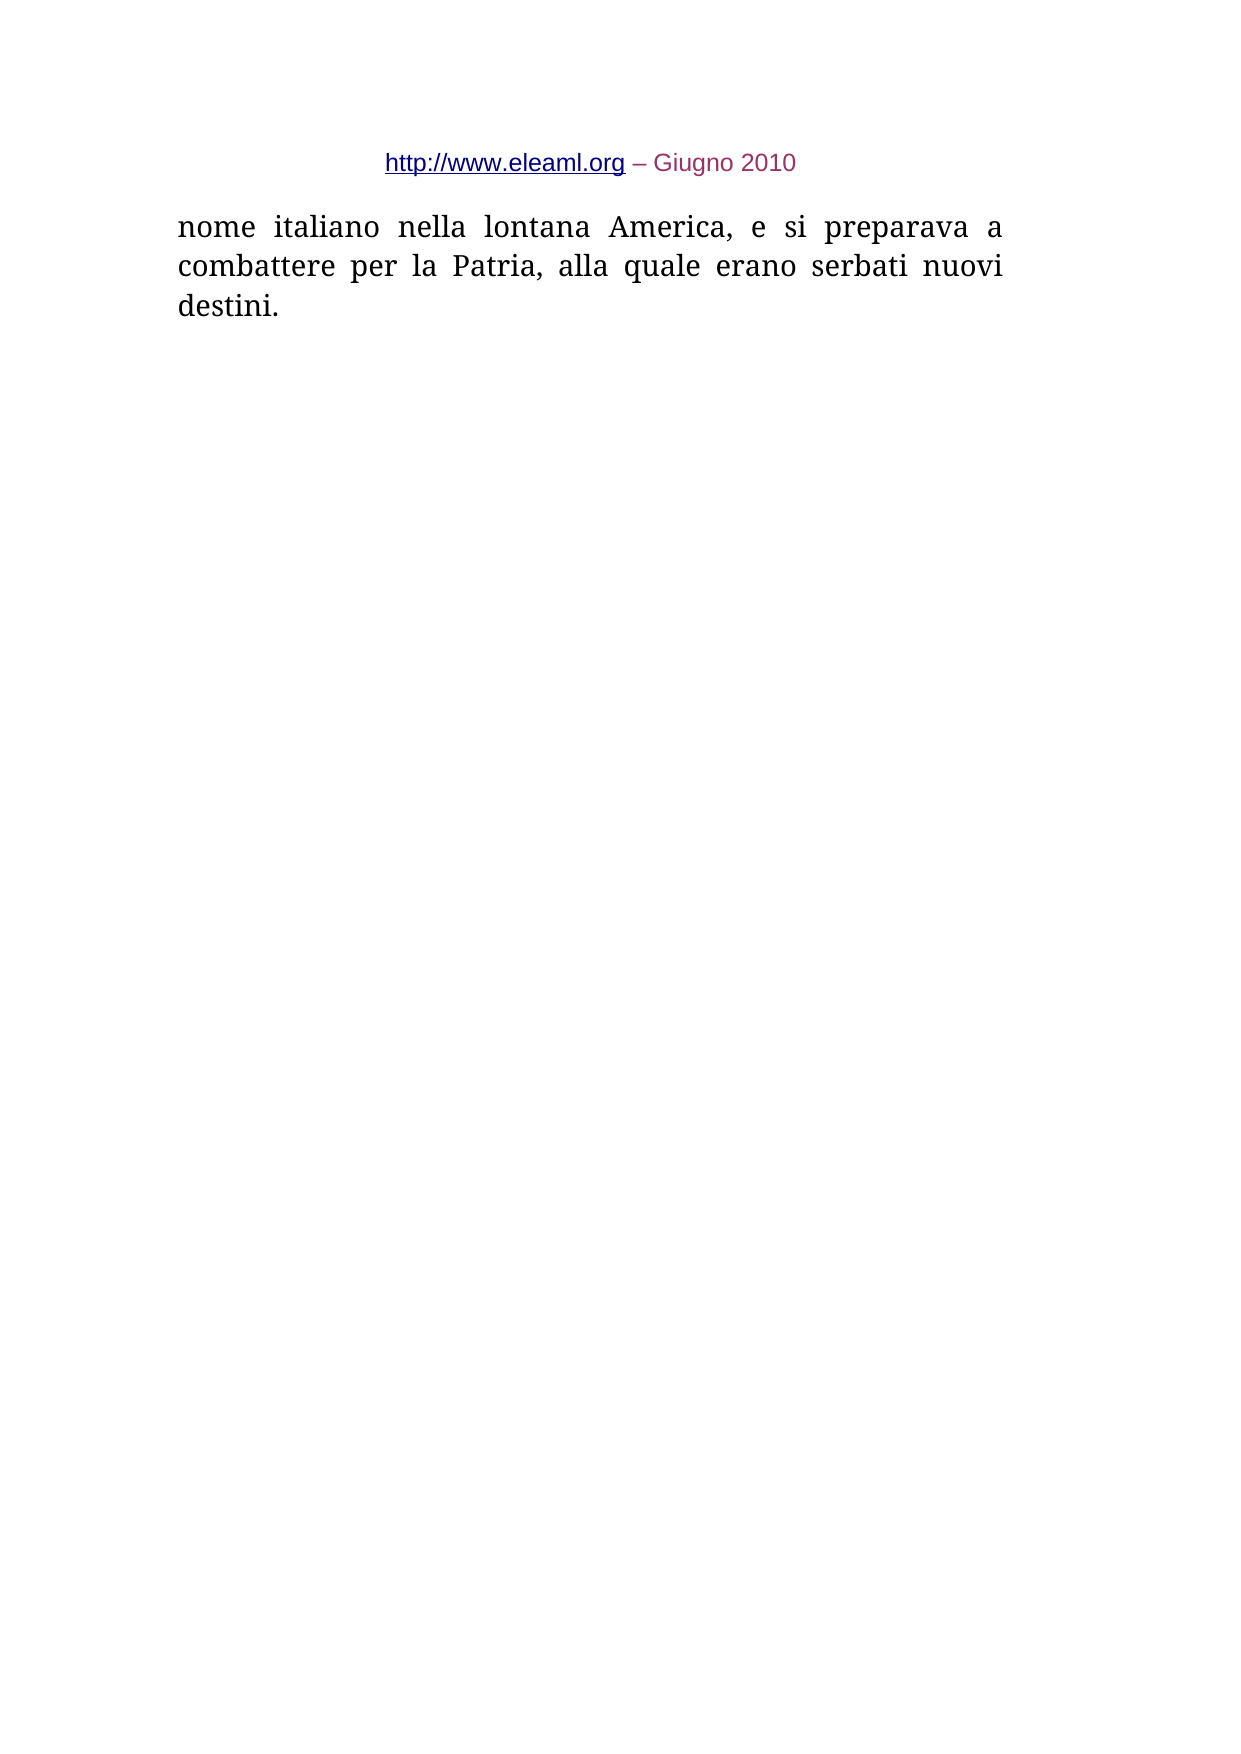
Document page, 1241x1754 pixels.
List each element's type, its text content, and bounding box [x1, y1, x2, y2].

text nome italiano nella lontana America, e si preparava a combattere per la Patria, alla quale erano serbati nuovi destini. [177, 206, 1004, 325]
